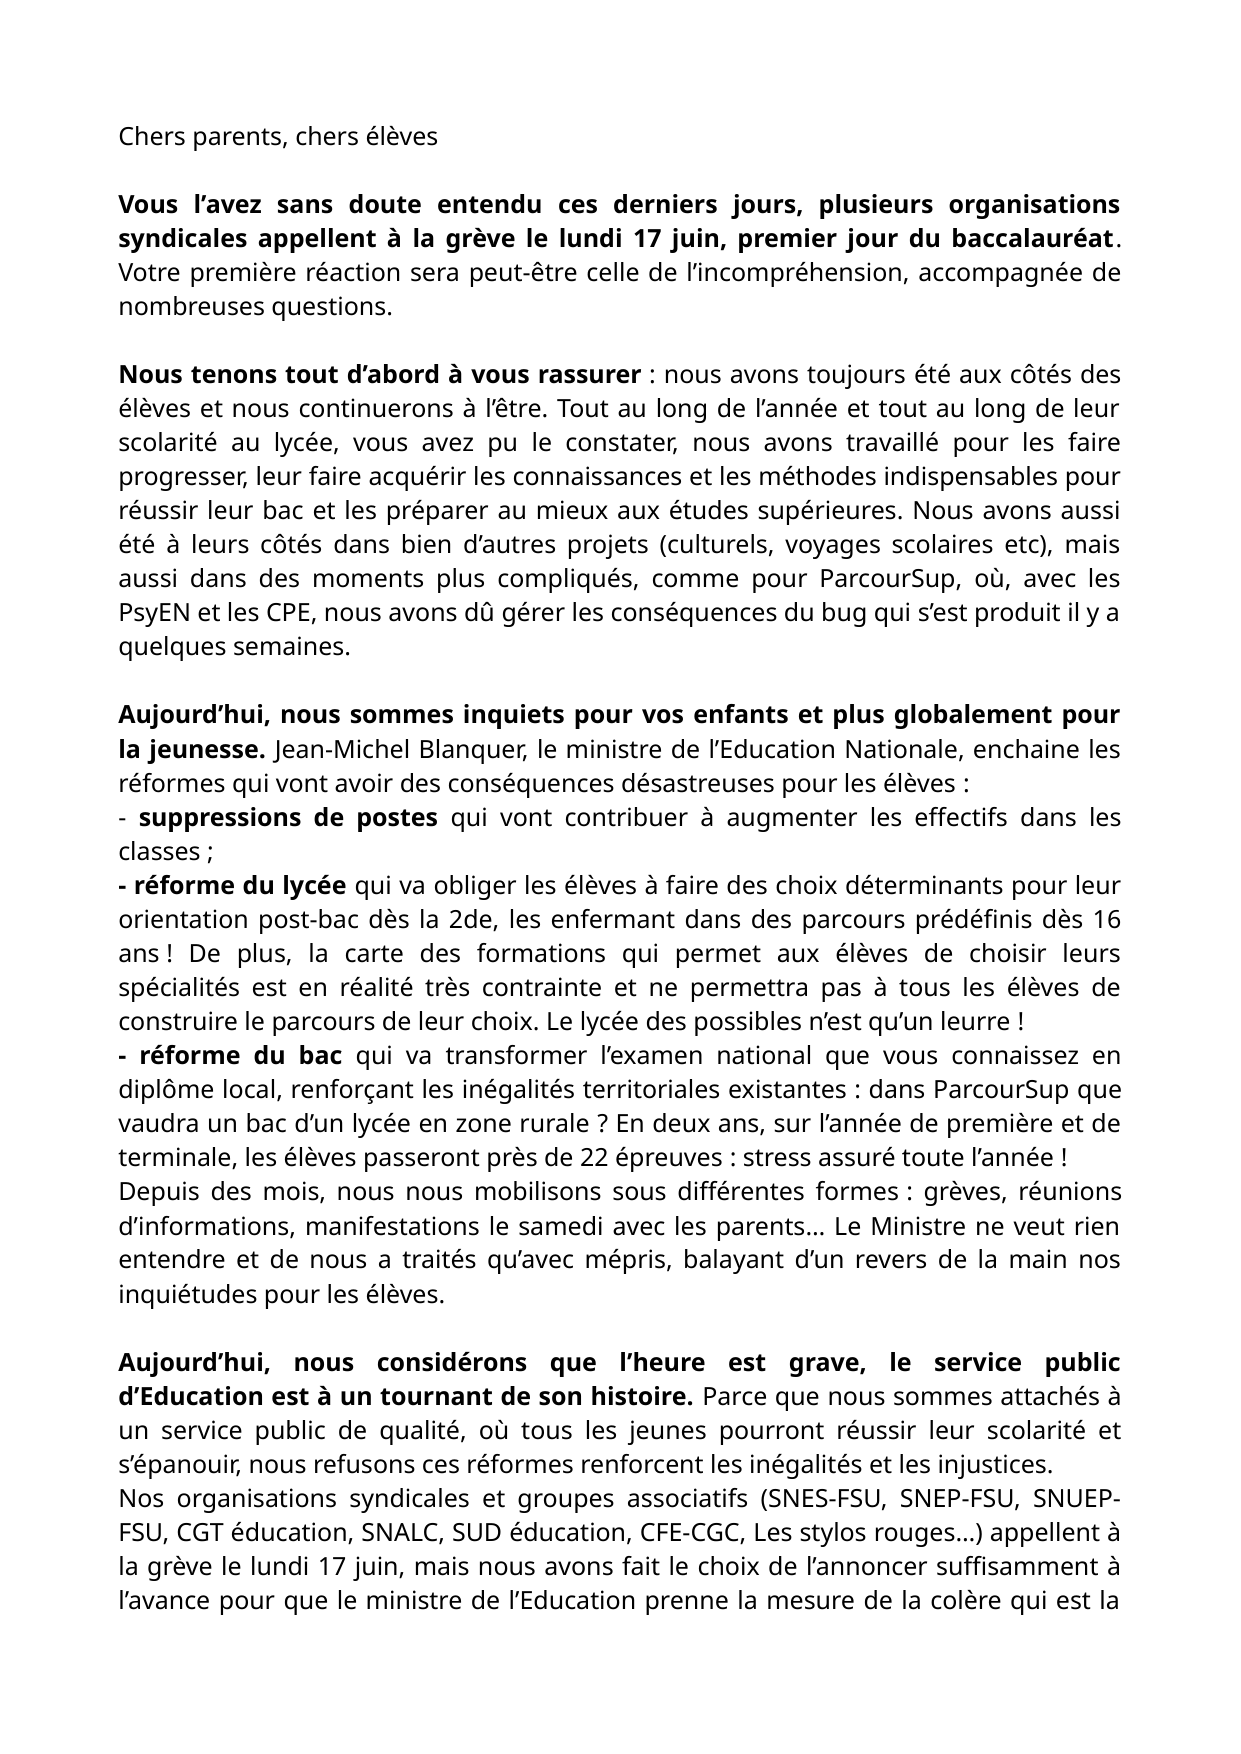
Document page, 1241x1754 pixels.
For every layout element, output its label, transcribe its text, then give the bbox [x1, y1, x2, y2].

list - réforme du bac qui va transformer l’examen national que vous connaissez en diplôme local, renforçant les inégalités territoriales existantes : dans ParcourSup que vaudra un bac d’un lycée en zone rurale ? En deux ans, sur l’année de première et de terminale, les élèves passeront près de 22 épreuves : stress assuré toute l’année ! Depuis des mois, nous nous mobilisons sous différentes formes : grèves, réunions d’informations, manifestations le samedi avec les parents… Le Ministre ne veut rien entendre et de nous a traités qu’avec mépris, balayant d’un revers de la main nos inquiétudes pour les élèves. [118, 1038, 1122, 1310]
text Nos organisations syndicales et groupes associatifs (SNES-FSU, SNEP-FSU, SNUEP-FSU, CGT éducation, SNALC, SUD éducation, CFE-CGC, Les stylos rouges…) appellent à la grève le lundi 17 juin, mais nous avons fait le choix de l’annoncer suffisamment à l’avance pour que le ministre de l’Education prenne la mesure de la colère qui est la [118, 1481, 1122, 1617]
text Aujourd’hui, nous considérons que l’heure est grave, le service public d’Education est à un tournant de son histoire. Parce que nous sommes attachés à un service public de qualité, où tous les jeunes pourront réussir leur scolarité et s’épanouir, nous refusons ces réformes renforcent les inégalités et les injustices. [118, 1344, 1122, 1481]
text Nous tenons tout d’abord à vous rassurer : nous avons toujours été aux côtés des élèves et nous continuerons à l’être. Tout au long de l’année et tout au long de leur scolarité au lycée, vous avez pu le constater, nous avons travaillé pour les faire progresser, leur faire acquérir les connaissances et les méthodes indispensables pour réussir leur bac et les préparer au mieux aux études supérieures. Nous avons aussi été à leurs côtés dans bien d’autres projets (culturels, voyages scolaires etc), mais aussi dans des moments plus compliqués, comme pour ParcourSup, où, avec les PsyEN et les CPE, nous avons dû gérer les conséquences du bug qui s’est produit il y a quelques semaines. [118, 357, 1122, 663]
list - réforme du lycée qui va obliger les élèves à faire des choix déterminants pour leur orientation post-bac dès la 2de, les enfermant dans des parcours prédéfinis dès 16 ans ! De plus, la carte des formations qui permet aux élèves de choisir leurs spécialités est en réalité très contrainte et ne permettra pas à tous les élèves de construire le parcours de leur choix. Le lycée des possibles n’est qu’un leurre ! [118, 867, 1122, 1038]
text Chers parents, chers élèves [118, 118, 1122, 152]
text - suppressions de postes qui vont contribuer à augmenter les effectifs dans les classes ; [118, 799, 1122, 867]
text Aujourd’hui, nous sommes inquiets pour vos enfants et plus globalement pour la jeunesse. Jean-Michel Blanquer, le ministre de l’Education Nationale, enchaine les réformes qui vont avoir des conséquences désastreuses pour les élèves : [118, 697, 1122, 799]
text Vous l’avez sans doute entendu ces derniers jours, plusieurs organisations syndicales appellent à la grève le lundi 17 juin, premier jour du baccalauréat. Votre première réaction sera peut-être celle de l’incompréhension, accompagnée de nombreuses questions. [118, 186, 1122, 322]
